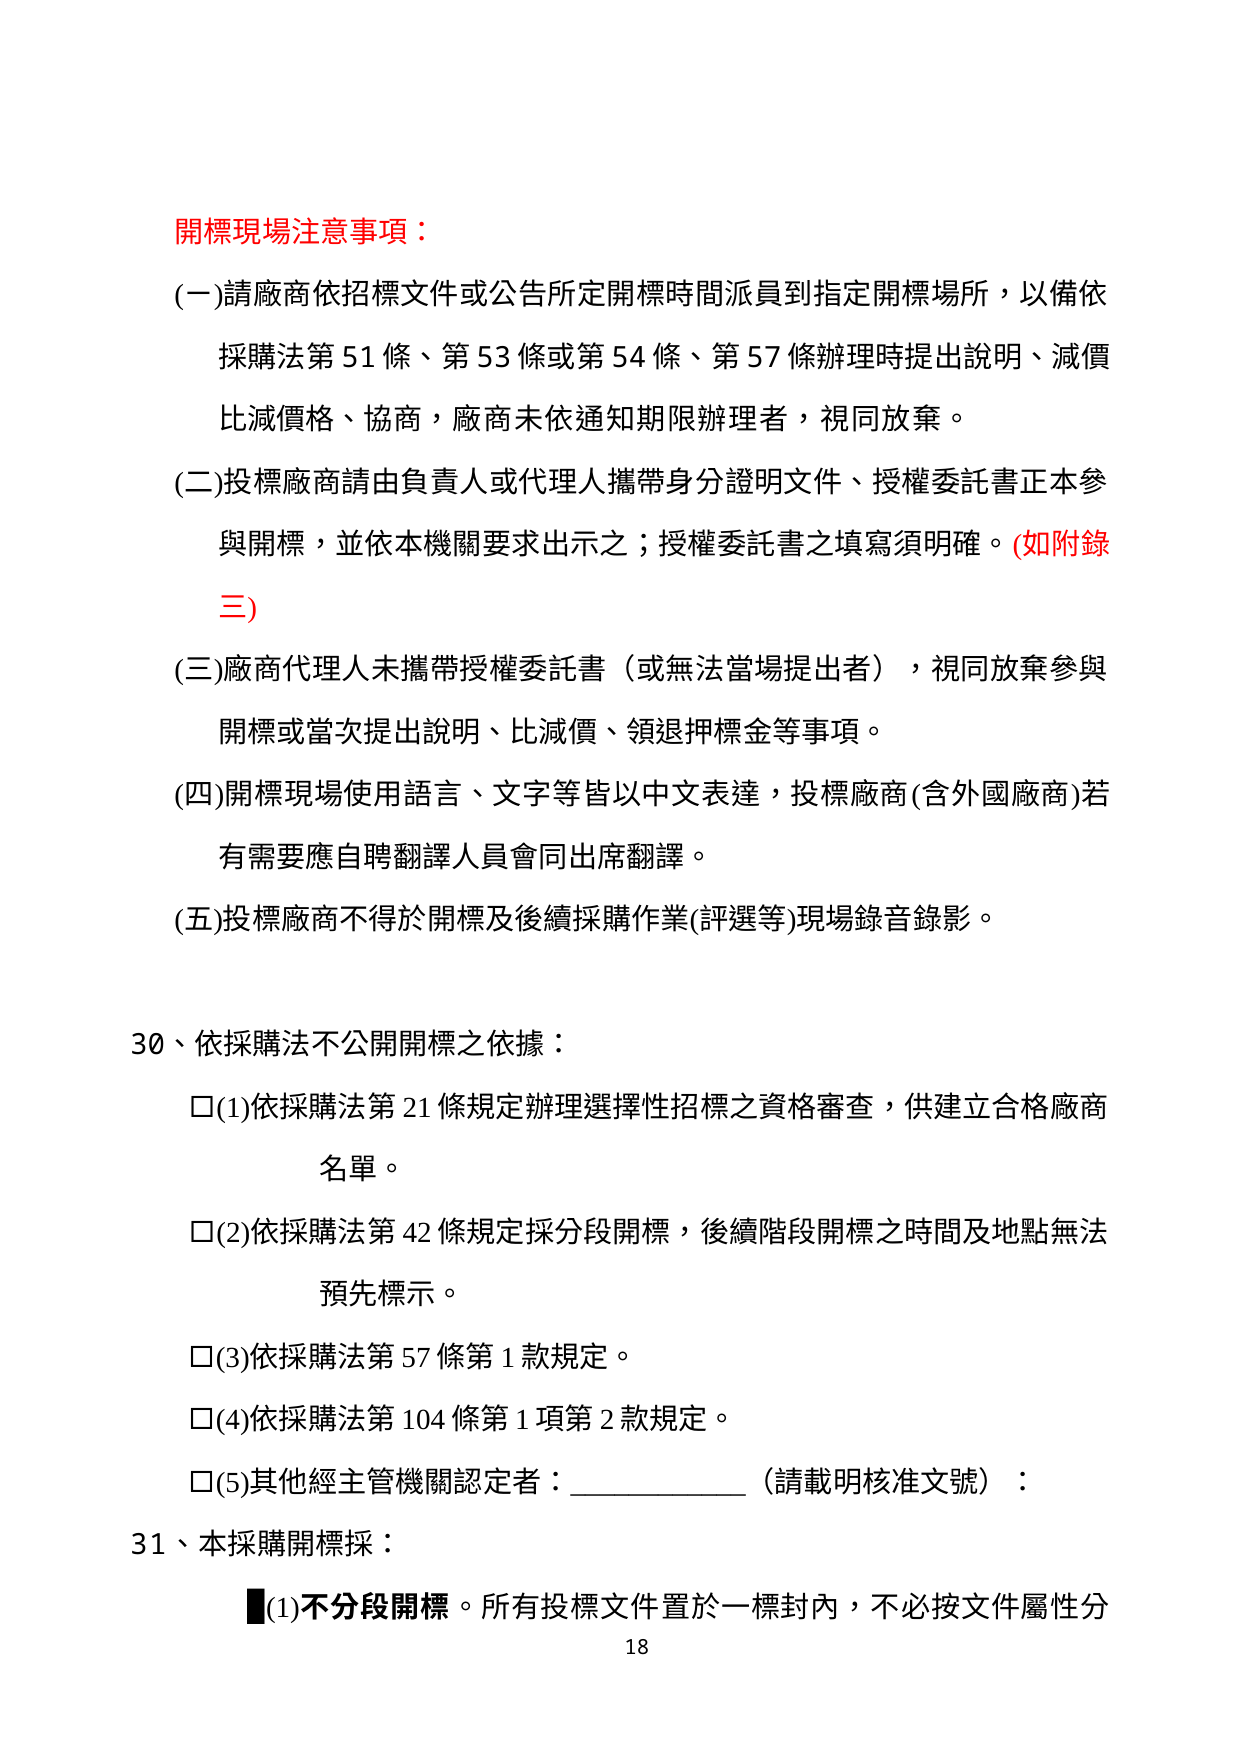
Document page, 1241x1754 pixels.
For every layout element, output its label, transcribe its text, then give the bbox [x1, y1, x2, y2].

text (四)開標現場使用語言、文字等皆以中文表達，投標廠商(含外國廠商)若有需要應自聘翻譯人員會同出席翻譯。 [174, 750, 1110, 875]
text (二)投標廠商請由負責人或代理人攜帶身分證明文件、授權委託書正本參與開標，並依本機關要求出示之；授權委託書之填寫須明確。(如附錄三) [174, 438, 1110, 625]
text (ㄧ)請廠商依招標文件或公告所定開標時間派員到指定開標場所，以備依採購法第51條、第53條或第54條、第57條辦理時提出說明、減價、比減價格、協商，廠商未依通知期限辦理者，視同放棄。 [174, 250, 1110, 438]
text (五)投標廠商不得於開標及後續採購作業(評選等)現場錄音錄影。 [174, 875, 1110, 938]
text (1)依採購法第21條規定辦理選擇性招標之資格審查，供建立合格廠商名單。 [130, 1063, 1110, 1188]
text 開標現場注意事項： [174, 188, 1110, 250]
text (4)依採購法第104條第1項第2款規定。 [130, 1375, 1110, 1438]
text (5)其他經主管機關認定者：____________（請載明核准文號）： [130, 1438, 1110, 1500]
list 依採購法不公開開標之依據： [130, 1000, 1110, 1063]
text (三)廠商代理人未攜帶授權委託書（或無法當場提出者），視同放棄參與開標或當次提出說明、比減價、領退押標金等事項。 [174, 625, 1110, 750]
text (3)依採購法第57條第1款規定。 [130, 1313, 1110, 1375]
list 本採購開標採： [130, 1500, 1110, 1563]
text (2)依採購法第42條規定採分段開標，後續階段開標之時間及地點無法預先標示。 [130, 1188, 1110, 1313]
text █(1)不分段開標。所有投標文件置於一標封內，不必按文件屬性分 [247, 1563, 1110, 1625]
